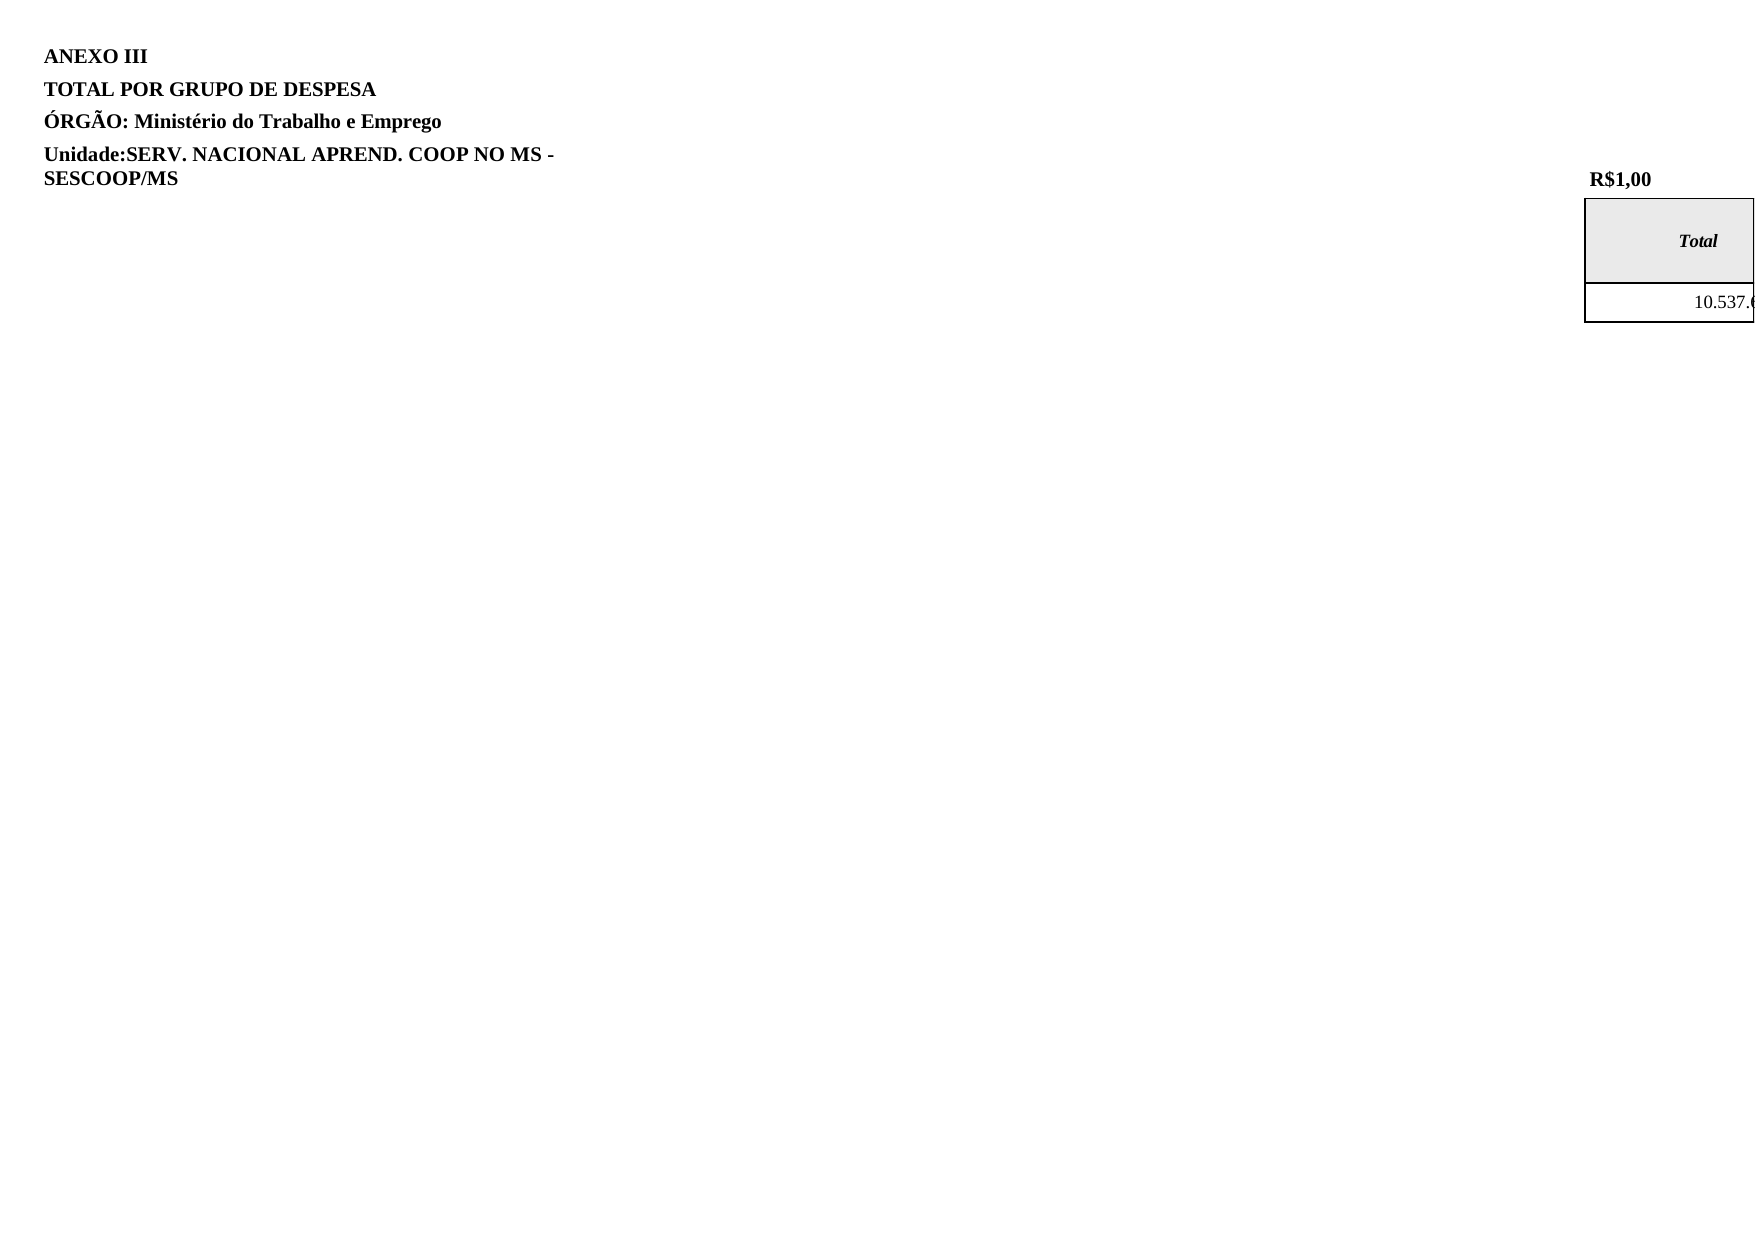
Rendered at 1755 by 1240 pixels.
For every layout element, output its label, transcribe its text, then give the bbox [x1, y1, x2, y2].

text R$1,00 [1589, 167, 1662, 191]
table_cell 10.537.623,00 [1586, 284, 1753, 321]
text ÓRGÃO: Ministério do Trabalho e Emprego [44, 109, 684, 133]
text TOTAL POR GRUPO DE DESPESA [44, 77, 684, 101]
table_header Total [1586, 199, 1753, 282]
text ANEXO III [44, 44, 684, 68]
text Unidade:SERV. NACIONAL APREND. COOP NO MS - SESCOOP/MS [44, 142, 684, 190]
